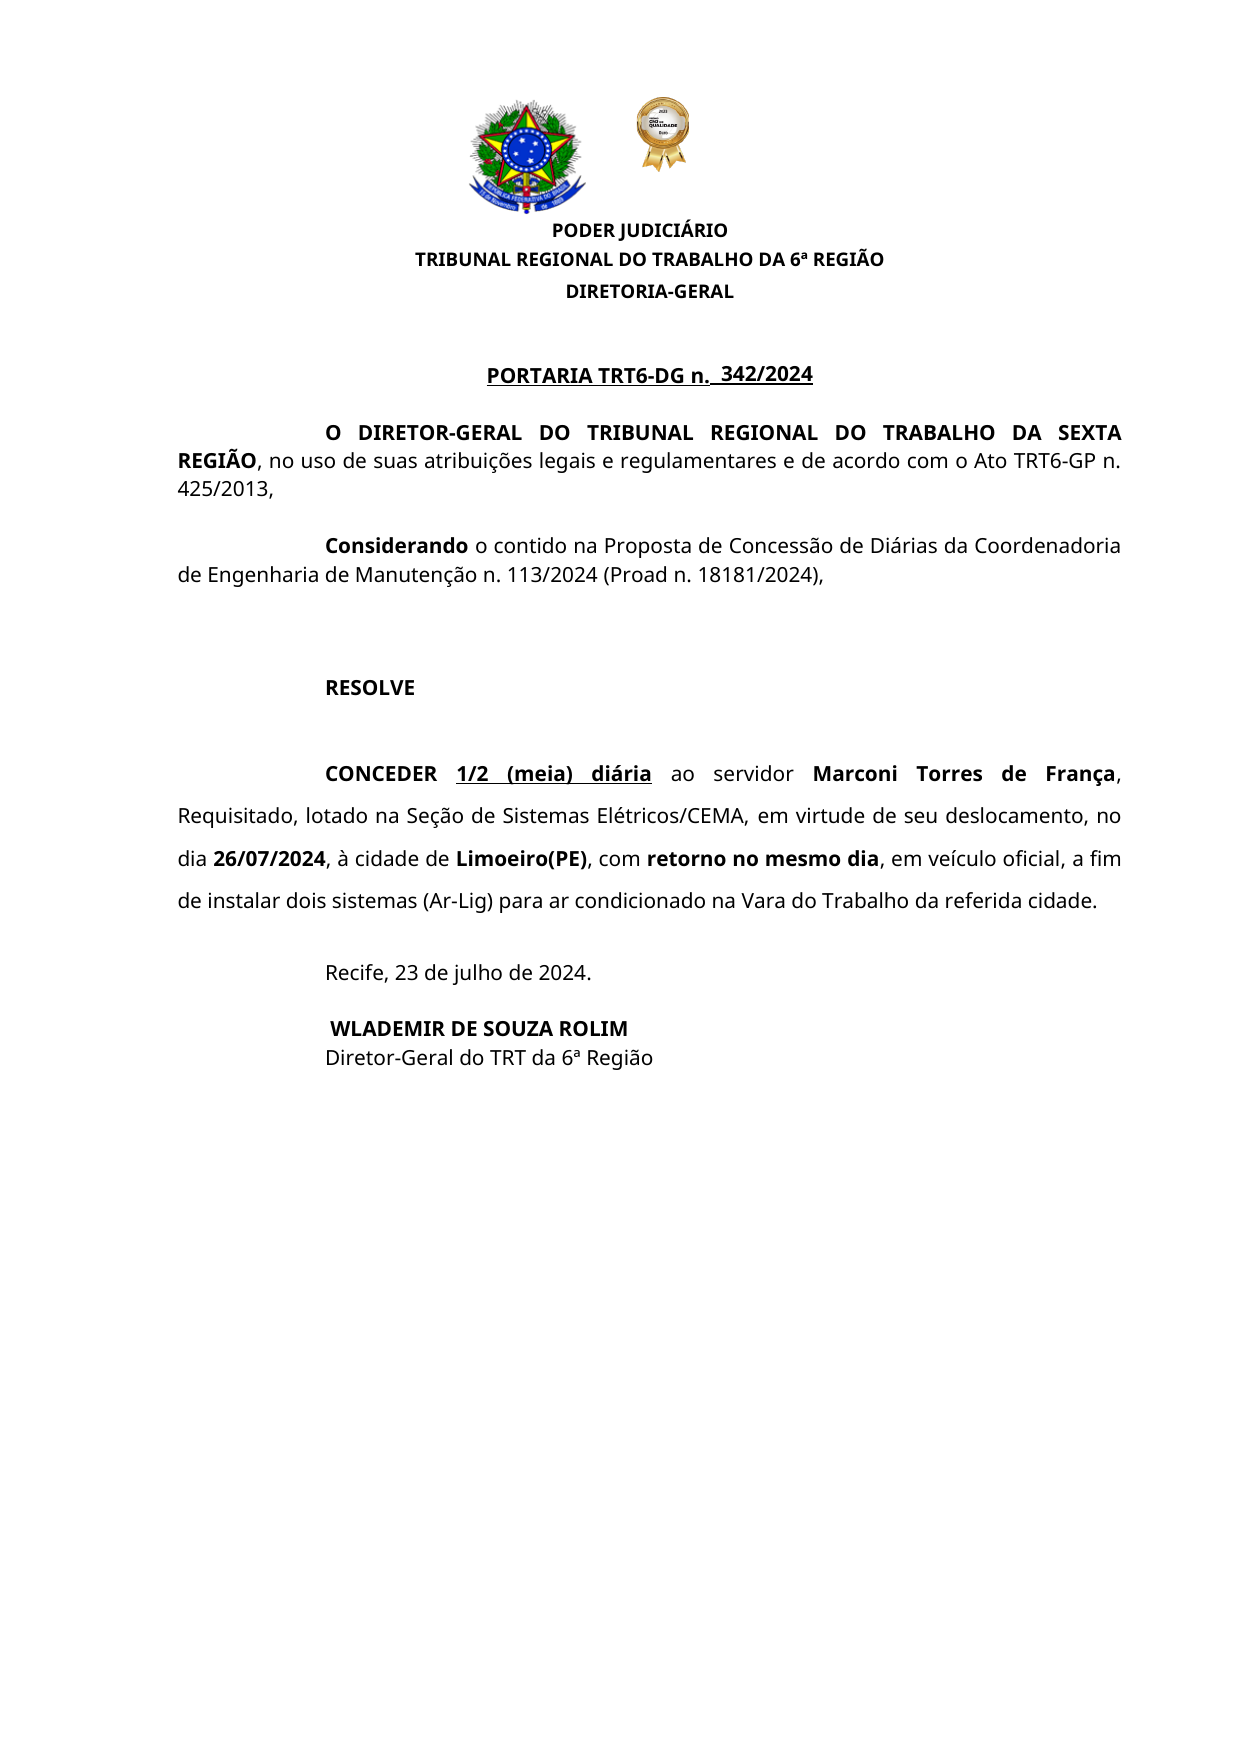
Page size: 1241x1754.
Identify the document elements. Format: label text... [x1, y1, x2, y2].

subtitle CONCEDER 1/2 (meia) diária ao servidor Marconi Torres de França, Requisitado, lotado na Seção de Sistemas Elétricos/CEMA, em virtude de seu deslocamento, no dia 26/07/2024, à cidade de Limoeiro(PE), com retorno no mesmo dia, em veículo oficial, a fim de instalar dois sistemas (Ar-Lig) para ar condicionado na Vara do Trabalho da referida cidade. [177, 759, 1122, 915]
subtitle Considerando o contido na Proposta de Concessão de Diárias da Coordenadoria de Engenharia de Manutenção n. 113/2024 (Proad n. 18181/2024), [177, 531, 1122, 588]
subtitle O DIRETOR-GERAL DO TRIBUNAL REGIONAL DO TRABALHO DA SEXTA REGIÃO, no uso de suas atribuições legais e regulamentares e de acordo com o Ato TRT6-GP n. 425/2013, [177, 418, 1122, 503]
subtitle Recife, 23 de julho de 2024. [177, 958, 1122, 986]
subtitle PORTARIA TRT6-DG n. 342/2024 [177, 359, 1122, 389]
subtitle Diretor-Geral do TRT da 6ª Região [177, 1043, 1122, 1071]
subtitle WLADEMIR DE SOUZA ROLIM [177, 1014, 1122, 1043]
subtitle RESOLVE [177, 673, 1122, 702]
